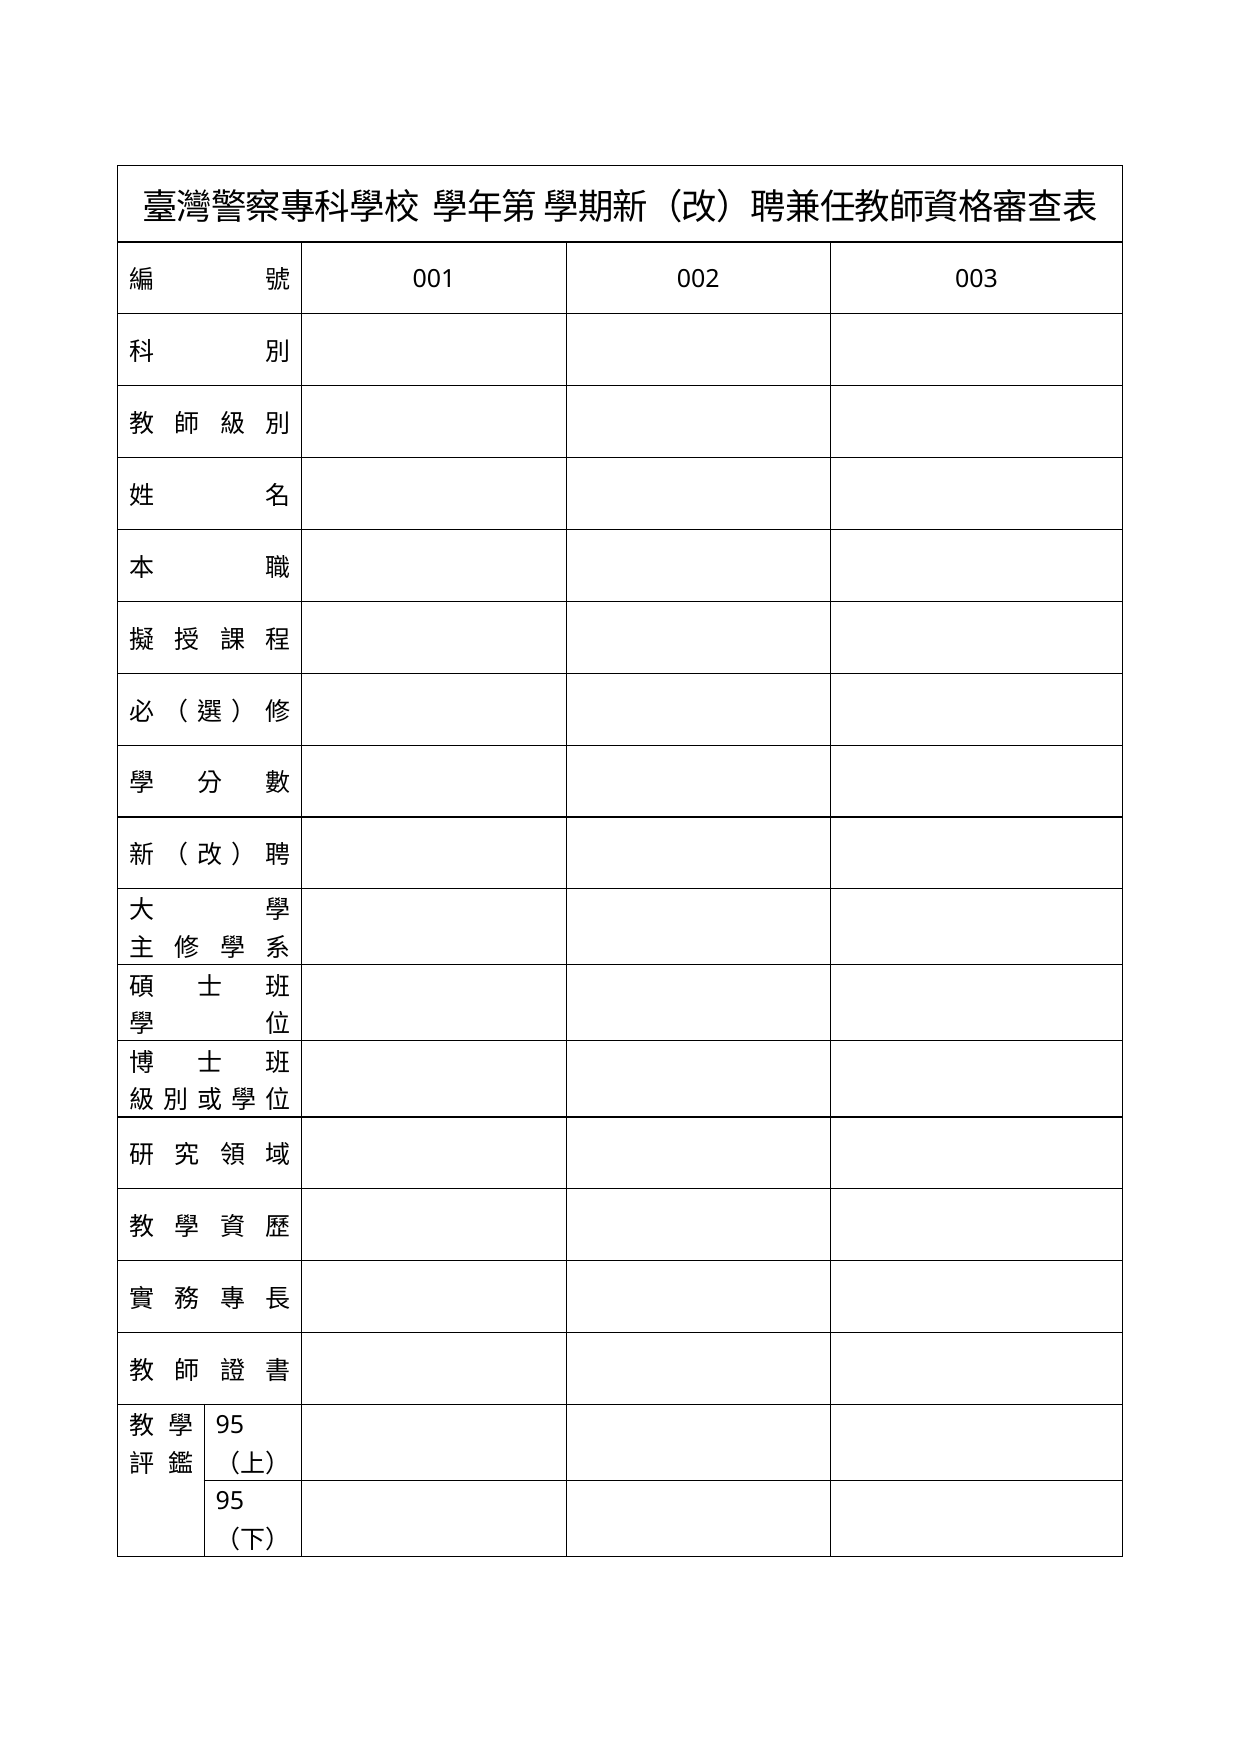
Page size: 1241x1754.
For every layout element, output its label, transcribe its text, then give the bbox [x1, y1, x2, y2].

table_cell [831, 1118, 1122, 1188]
table_cell [302, 1189, 566, 1260]
table_cell 教學資歷 [118, 1189, 301, 1260]
table_cell [302, 314, 566, 385]
table_cell 003 [831, 243, 1122, 313]
table_cell 95（上） [205, 1405, 301, 1480]
table_cell [567, 1333, 830, 1404]
table_cell 編號 [118, 243, 301, 313]
table_cell [831, 674, 1122, 744]
table_cell [302, 1405, 566, 1480]
table_cell [831, 530, 1122, 601]
table_cell 實務專長 [118, 1261, 301, 1332]
table_cell 95（下） [205, 1481, 301, 1556]
table_cell [567, 1118, 830, 1188]
table_cell [831, 1333, 1122, 1404]
table_cell [302, 889, 566, 964]
table_cell [302, 1041, 566, 1116]
table_cell 姓名 [118, 458, 301, 529]
table_header 臺灣警察專科學校 學年第 學期新（改）聘兼任教師資格審查表 [118, 166, 1122, 241]
table_cell [831, 1189, 1122, 1260]
table_cell [567, 1405, 830, 1480]
table_cell [302, 458, 566, 529]
table_cell [302, 818, 566, 888]
table_cell [302, 965, 566, 1040]
table_cell 002 [567, 243, 830, 313]
table_cell [831, 818, 1122, 888]
table_cell [302, 1481, 566, 1556]
table_cell [831, 458, 1122, 529]
table_cell 科別 [118, 314, 301, 385]
table_cell [567, 530, 830, 601]
table_cell 博士班 級別或學位 [118, 1041, 301, 1116]
table_cell [302, 602, 566, 673]
table_cell [831, 965, 1122, 1040]
table_cell 教師級別 [118, 386, 301, 457]
table_cell [831, 602, 1122, 673]
table_cell [567, 386, 830, 457]
table_cell [831, 889, 1122, 964]
table_cell [302, 1333, 566, 1404]
table_cell [567, 746, 830, 816]
table_cell [567, 889, 830, 964]
table_cell 碩士班 學位 [118, 965, 301, 1040]
table_cell [831, 746, 1122, 816]
table_cell [302, 746, 566, 816]
table_cell [567, 1261, 830, 1332]
table_cell [831, 386, 1122, 457]
table_cell [567, 965, 830, 1040]
table_cell [302, 530, 566, 601]
table_cell [567, 674, 830, 744]
table_cell [567, 1189, 830, 1260]
table_cell 新（改）聘 [118, 818, 301, 888]
table_cell [302, 386, 566, 457]
table_cell [567, 458, 830, 529]
table_cell [831, 1261, 1122, 1332]
table_cell [567, 1481, 830, 1556]
table_cell [302, 674, 566, 744]
table_cell 大學 主修學系 [118, 889, 301, 964]
table_cell [831, 1041, 1122, 1116]
table_cell [567, 1041, 830, 1116]
table_cell 擬授課程 [118, 602, 301, 673]
table_cell [567, 818, 830, 888]
table_cell 教師證書 [118, 1333, 301, 1404]
table_cell [567, 602, 830, 673]
table_cell [831, 314, 1122, 385]
table_cell 教學評鑑 [118, 1405, 204, 1556]
table_cell [831, 1481, 1122, 1556]
table_cell [302, 1261, 566, 1332]
table_cell [567, 314, 830, 385]
table_cell 001 [302, 243, 566, 313]
table_cell [831, 1405, 1122, 1480]
table_cell 必（選）修 [118, 674, 301, 744]
table_cell [302, 1118, 566, 1188]
table_cell 本職 [118, 530, 301, 601]
table_cell 學分數 [118, 746, 301, 816]
table_cell 研究領域 [118, 1118, 301, 1188]
